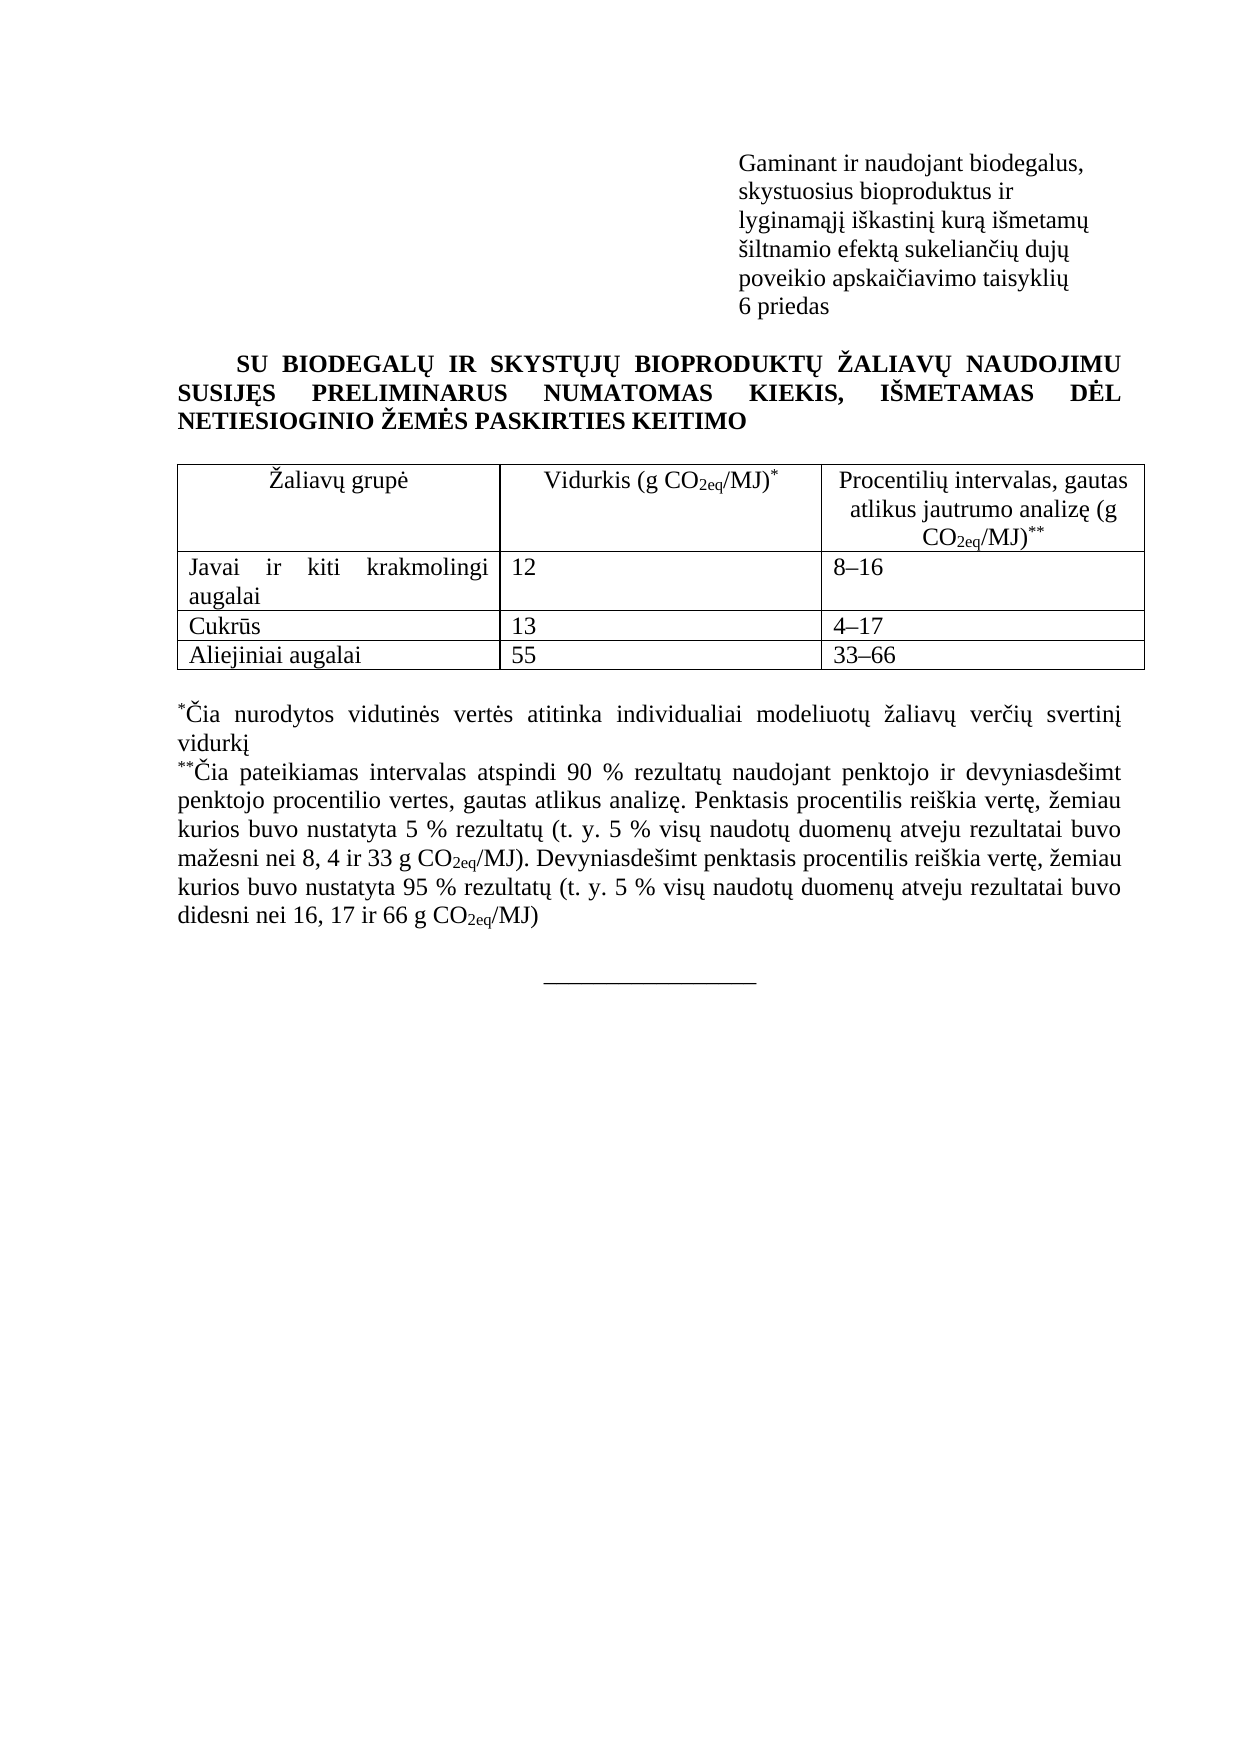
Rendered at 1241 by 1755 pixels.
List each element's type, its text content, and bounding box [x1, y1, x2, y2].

table_cell 33–66 [822, 641, 1144, 669]
table_header Žaliavų grupė [178, 465, 499, 551]
table_header Vidurkis (g CO2eq/MJ)* [501, 465, 821, 551]
text *Čia nurodytos vidutinės vertės atitinka individualiai modeliuotų žaliavų verčių svertinį vidurkį [177, 699, 1122, 757]
text Gaminant ir naudojant biodegalus, skystuosius bioproduktus ir lyginamąjį iškastinį kurą išmetamų šiltnamio efektą sukeliančių dujų poveikio apskaičiavimo taisyklių [738, 148, 1122, 291]
table_cell 12 [501, 552, 821, 610]
table_cell Javai ir kiti krakmolingi augalai [178, 552, 499, 610]
table_cell 8–16 [822, 552, 1144, 610]
text Su biodegalų ir skystųjų bioproduktų žaliavų naudojimu susijęs preliminarus numatomas kiekis, išmetamas dėl netiesioginio žemės paskirties keitimo [177, 349, 1122, 435]
table_cell 4–17 [822, 611, 1144, 639]
table_cell Aliejiniai augalai [178, 641, 499, 669]
table_cell 13 [501, 611, 821, 639]
text **Čia pateikiamas intervalas atspindi 90 % rezultatų naudojant penktojo ir devyniasdešimt penktojo procentilio vertes, gautas atlikus analizę. Penktasis procentilis reiškia vertę, žemiau kurios buvo nustatyta 5 % rezultatų (t. y. 5 % visų naudotų duomenų atveju rezultatai buvo mažesni nei 8, 4 ir 33 g CO2eq/MJ). Devyniasdešimt penktasis procentilis reiškia vertę, žemiau kurios buvo nustatyta 95 % rezultatų (t. y. 5 % visų naudotų duomenų atveju rezultatai buvo didesni nei 16, 17 ir 66 g CO2eq/MJ) [177, 757, 1122, 929]
text 6 priedas [738, 291, 1122, 320]
text _________________ [177, 958, 1122, 987]
table_cell 55 [501, 641, 821, 669]
table_header Procentilių intervalas, gautas atlikus jautrumo analizę (g CO2eq/MJ)** [822, 465, 1144, 551]
table_cell Cukrūs [178, 611, 499, 639]
